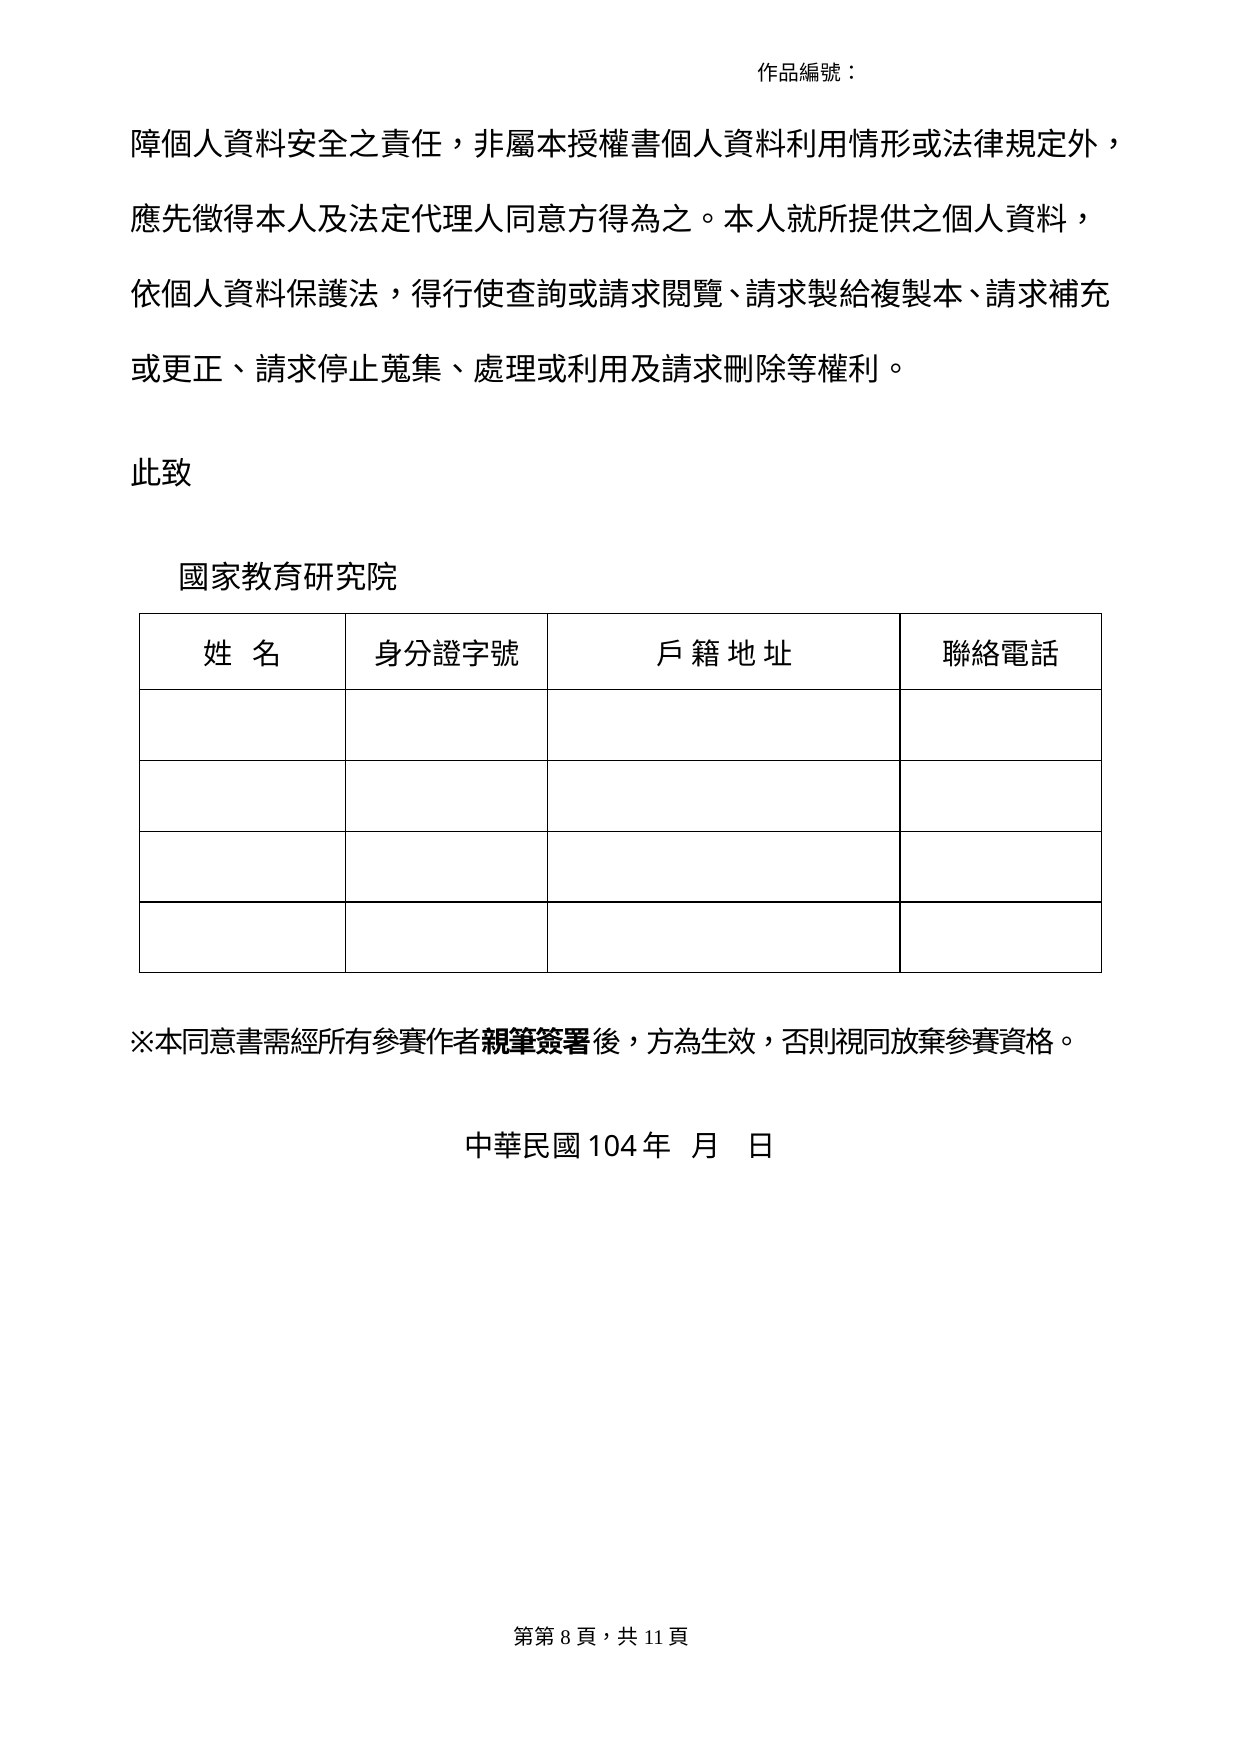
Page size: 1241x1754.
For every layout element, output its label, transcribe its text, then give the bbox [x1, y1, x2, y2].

text 國家教育研究院應依個人資料保護法、相關法令及國家教育研究院相關法規於此業務範圍內進行處理及利用。同時應盡個人資料保護法保障個人資料安全之責任，非屬本授權書個人資料利用情形或法律規定外，應先徵得本人及法定代理人同意方得為之。本人就所提供之個人資料，依個人資料保護法，得行使查詢或請求閱覽、請求製給複製本、請求補充或更正、請求停止蒐集、處理或利用及請求刪除等權利。 [130, 104, 1110, 404]
table_cell [140, 690, 345, 760]
table_header 聯絡電話 [901, 614, 1101, 689]
table_cell [548, 903, 899, 972]
table_cell [901, 903, 1101, 972]
text 國家教育研究院 [130, 538, 1110, 613]
table_cell [548, 832, 899, 901]
table_cell [548, 690, 899, 760]
text 中華民國104年 月 日 [130, 1107, 1110, 1182]
table_cell [346, 690, 547, 760]
table_cell [140, 761, 345, 831]
table_header 戶 籍 地 址 [548, 614, 899, 689]
table_header 姓 名 [140, 614, 345, 689]
table_cell [901, 761, 1101, 831]
table_cell [140, 903, 345, 972]
table_cell [901, 832, 1101, 901]
text ※本同意書需經所有參賽作者親筆簽署後，方為生效，否則視同放棄參賽資格。 [92, 1002, 1140, 1077]
table_cell [346, 832, 547, 901]
text 此致 [130, 434, 1110, 509]
table_cell [346, 761, 547, 831]
table_header 身分證字號 [346, 614, 547, 689]
table_cell [140, 832, 345, 901]
table_cell [901, 690, 1101, 760]
table_cell [346, 903, 547, 972]
table_cell [548, 761, 899, 831]
